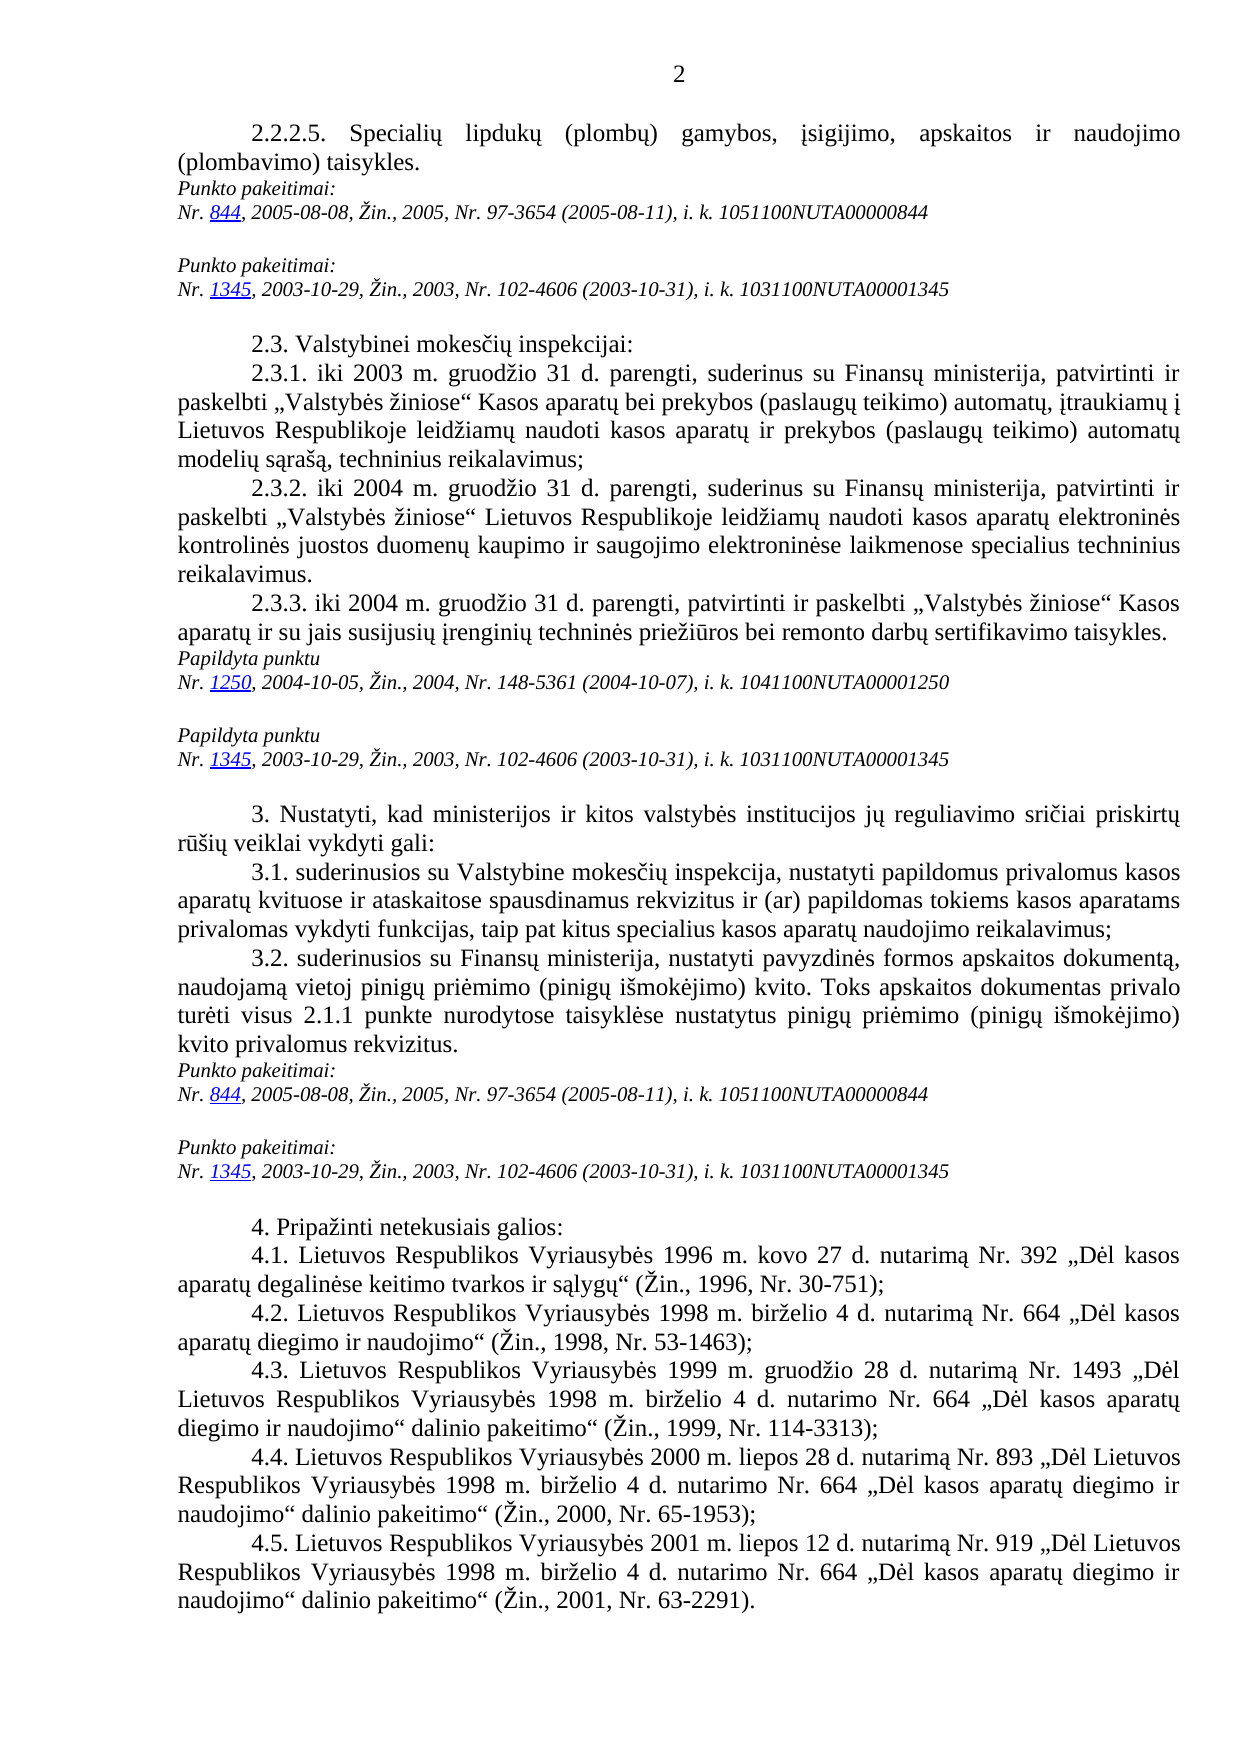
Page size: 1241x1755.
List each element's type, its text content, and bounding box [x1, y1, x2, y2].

text 2.3.2. iki 2004 m. gruodžio 31 d. parengti, suderinus su Finansų ministerija, patvirtinti ir paskelbti „Valstybės žiniose“ Lietuvos Respublikoje leidžiamų naudoti kasos aparatų elektroninės kontrolinės juostos duomenų kaupimo ir saugojimo elektroninėse laikmenose specialius techninius reikalavimus. [177, 473, 1181, 588]
text 4.4. Lietuvos Respublikos Vyriausybės 2000 m. liepos 28 d. nutarimą Nr. 893 „Dėl Lietuvos Respublikos Vyriausybės 1998 m. birželio 4 d. nutarimo Nr. 664 „Dėl kasos aparatų diegimo ir naudojimo“ dalinio pakeitimo“ (Žin., 2000, Nr. 65-1953); [177, 1442, 1181, 1528]
text 2.2.2.5. Specialių lipdukų (plombų) gamybos, įsigijimo, apskaitos ir naudojimo (plombavimo) taisykles. [177, 118, 1181, 176]
text 4.1. Lietuvos Respublikos Vyriausybės 1996 m. kovo 27 d. nutarimą Nr. 392 „Dėl kasos aparatų degalinėse keitimo tvarkos ir sąlygų“ (Žin., 1996, Nr. 30-751); [177, 1241, 1181, 1298]
text 3.1. suderinusios su Valstybine mokesčių inspekcija, nustatyti papildomus privalomus kasos aparatų kvituose ir ataskaitose spausdinamus rekvizitus ir (ar) papildomas tokiems kasos aparatams privalomas vykdyti funkcijas, taip pat kitus specialius kasos aparatų naudojimo reikalavimus; [177, 857, 1181, 943]
text 4.5. Lietuvos Respublikos Vyriausybės 2001 m. liepos 12 d. nutarimą Nr. 919 „Dėl Lietuvos Respublikos Vyriausybės 1998 m. birželio 4 d. nutarimo Nr. 664 „Dėl kasos aparatų diegimo ir naudojimo“ dalinio pakeitimo“ (Žin., 2001, Nr. 63-2291). [177, 1528, 1181, 1614]
text 4.2. Lietuvos Respublikos Vyriausybės 1998 m. birželio 4 d. nutarimą Nr. 664 „Dėl kasos aparatų diegimo ir naudojimo“ (Žin., 1998, Nr. 53-1463); [177, 1298, 1181, 1356]
text Punkto pakeitimai: [177, 176, 1181, 200]
text 4. Pripažinti netekusiais galios: [177, 1212, 1181, 1241]
text Punkto pakeitimai: [177, 1058, 1181, 1082]
text Punkto pakeitimai: [177, 252, 1181, 277]
text Nr. 1345, 2003-10-29, Žin., 2003, Nr. 102-4606 (2003-10-31), i. k. 1031100NUTA00001345 [177, 277, 1181, 301]
text Nr. 1250, 2004-10-05, Žin., 2004, Nr. 148-5361 (2004-10-07), i. k. 1041100NUTA00001250 [177, 670, 1181, 694]
text 3.2. suderinusios su Finansų ministerija, nustatyti pavyzdinės formos apskaitos dokumentą, naudojamą vietoj pinigų priėmimo (pinigų išmokėjimo) kvito. Toks apskaitos dokumentas privalo turėti visus 2.1.1 punkte nurodytose taisyklėse nustatytus pinigų priėmimo (pinigų išmokėjimo) kvito privalomus rekvizitus. [177, 943, 1181, 1058]
text Nr. 1345, 2003-10-29, Žin., 2003, Nr. 102-4606 (2003-10-31), i. k. 1031100NUTA00001345 [177, 747, 1181, 771]
text 3. Nustatyti, kad ministerijos ir kitos valstybės institucijos jų reguliavimo sričiai priskirtų rūšių veiklai vykdyti gali: [177, 799, 1181, 857]
text Papildyta punktu [177, 646, 1181, 670]
text Nr. 1345, 2003-10-29, Žin., 2003, Nr. 102-4606 (2003-10-31), i. k. 1031100NUTA00001345 [177, 1159, 1181, 1183]
text Nr. 844, 2005-08-08, Žin., 2005, Nr. 97-3654 (2005-08-11), i. k. 1051100NUTA00000844 [177, 1082, 1181, 1106]
text 2.3. Valstybinei mokesčių inspekcijai: [177, 329, 1181, 358]
text Punkto pakeitimai: [177, 1135, 1181, 1159]
text 2.3.1. iki 2003 m. gruodžio 31 d. parengti, suderinus su Finansų ministerija, patvirtinti ir paskelbti „Valstybės žiniose“ Kasos aparatų bei prekybos (paslaugų teikimo) automatų, įtraukiamų į Lietuvos Respublikoje leidžiamų naudoti kasos aparatų ir prekybos (paslaugų teikimo) automatų modelių sąrašą, techninius reikalavimus; [177, 358, 1181, 473]
text 4.3. Lietuvos Respublikos Vyriausybės 1999 m. gruodžio 28 d. nutarimą Nr. 1493 „Dėl Lietuvos Respublikos Vyriausybės 1998 m. birželio 4 d. nutarimo Nr. 664 „Dėl kasos aparatų diegimo ir naudojimo“ dalinio pakeitimo“ (Žin., 1999, Nr. 114-3313); [177, 1356, 1181, 1442]
text Papildyta punktu [177, 722, 1181, 747]
text Nr. 844, 2005-08-08, Žin., 2005, Nr. 97-3654 (2005-08-11), i. k. 1051100NUTA00000844 [177, 200, 1181, 224]
text 2.3.3. iki 2004 m. gruodžio 31 d. parengti, patvirtinti ir paskelbti „Valstybės žiniose“ Kasos aparatų ir su jais susijusių įrenginių techninės priežiūros bei remonto darbų sertifikavimo taisykles. [177, 588, 1181, 646]
